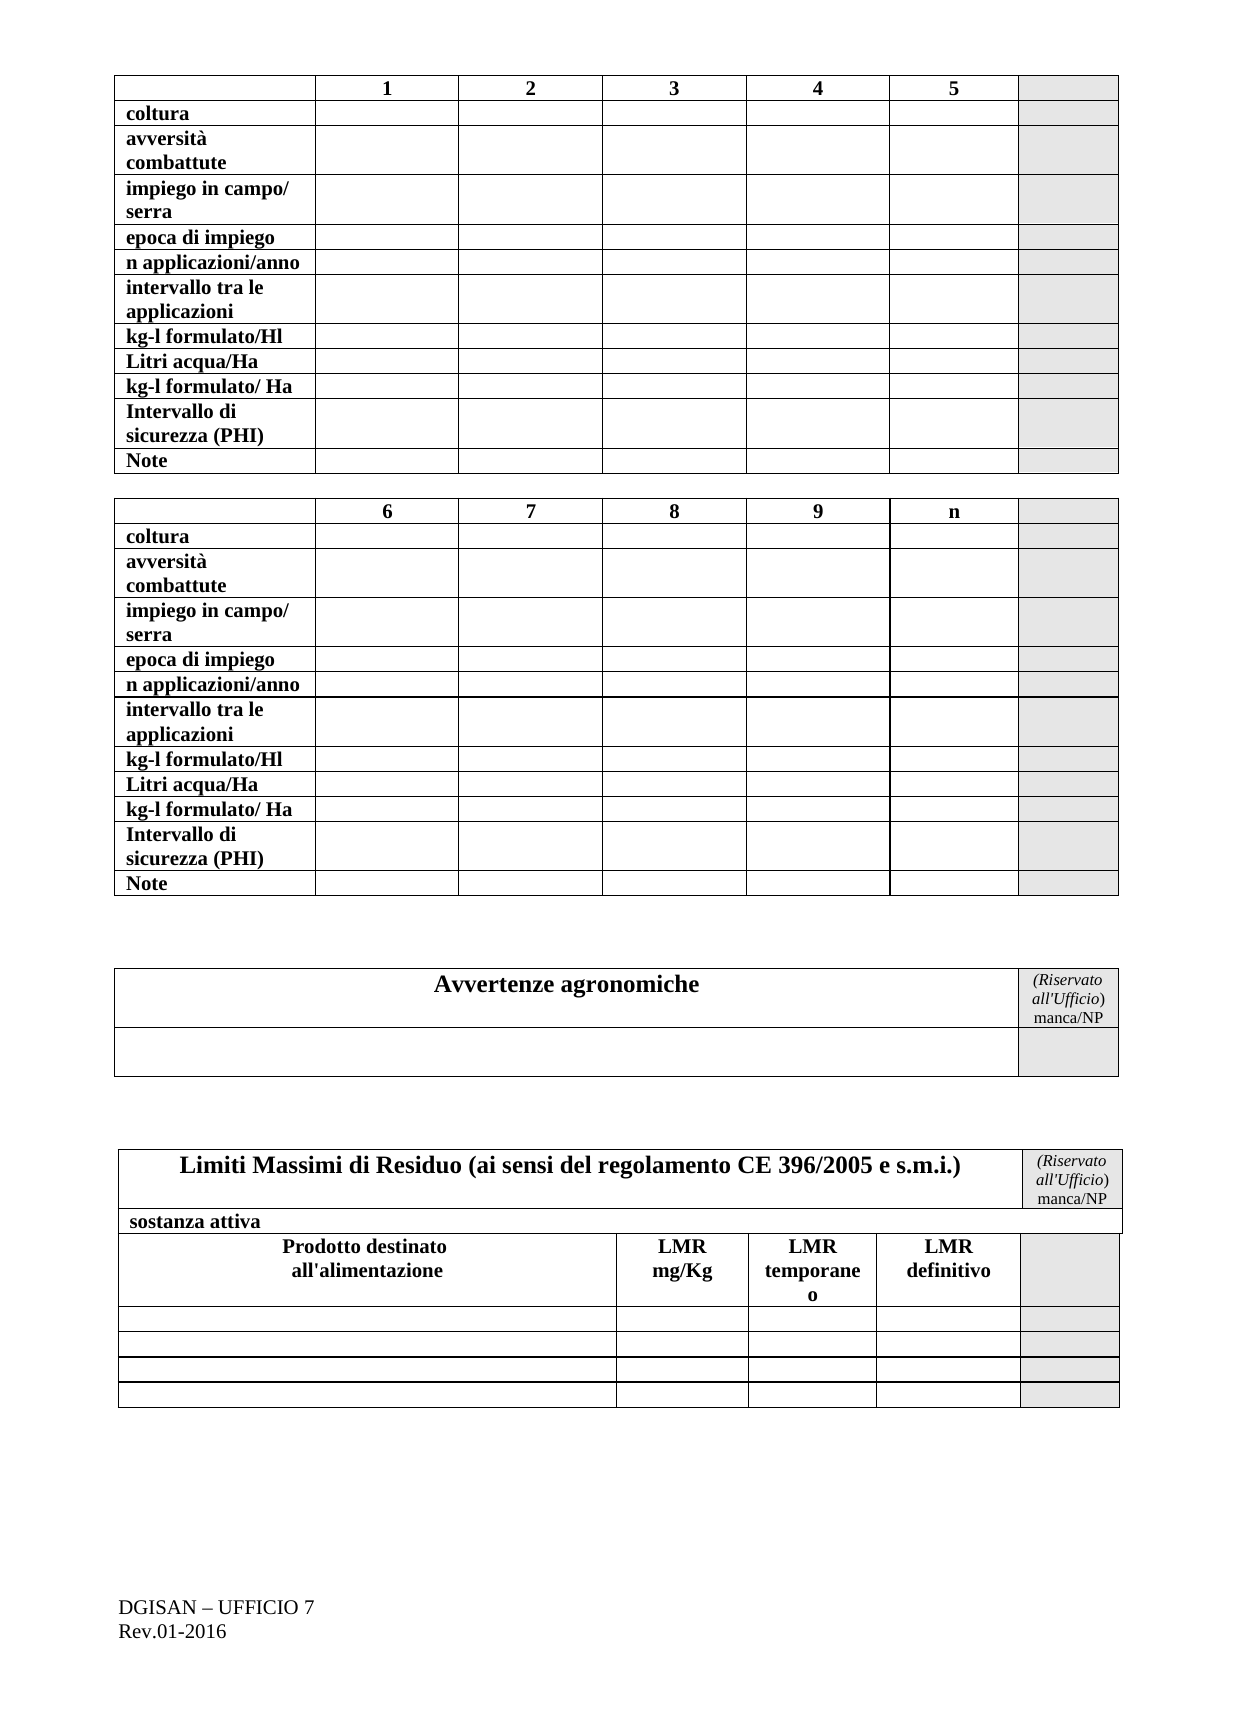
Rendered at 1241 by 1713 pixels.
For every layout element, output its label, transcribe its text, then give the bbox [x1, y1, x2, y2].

table_cell [1019, 772, 1118, 796]
table_header [115, 499, 315, 523]
table_cell coltura [115, 524, 315, 548]
table_cell [1021, 1307, 1119, 1331]
table_cell [603, 524, 746, 548]
table_cell [459, 871, 602, 895]
table_cell [747, 126, 889, 174]
table_cell epoca di impiego [115, 647, 315, 671]
table_cell [617, 1307, 748, 1331]
table_cell [747, 797, 889, 821]
table_cell [459, 822, 602, 870]
table_cell [316, 324, 458, 348]
table_cell [890, 225, 1018, 249]
table_cell Intervallo di sicurezza (PHI) [115, 822, 315, 870]
table_cell [747, 672, 889, 696]
table_cell intervallo tra le applicazioni [115, 698, 315, 746]
table_cell [1019, 797, 1118, 821]
table_cell [603, 250, 746, 274]
table_cell [603, 374, 746, 398]
table_cell [115, 1028, 1018, 1076]
table_cell [459, 399, 602, 447]
table_cell [1019, 126, 1118, 174]
table_cell LMR definitivo [877, 1234, 1020, 1306]
table_cell [603, 126, 746, 174]
table_cell [316, 225, 458, 249]
table_cell [891, 524, 1018, 548]
table_cell [890, 324, 1018, 348]
table_cell [749, 1358, 876, 1381]
table_cell [459, 672, 602, 696]
table_cell [877, 1358, 1020, 1381]
table_cell [890, 101, 1018, 125]
table_header 7 [459, 499, 602, 523]
table_cell [890, 126, 1018, 174]
table_cell [603, 797, 746, 821]
table_cell [459, 374, 602, 398]
table_cell [603, 747, 746, 771]
table_cell [603, 549, 746, 597]
table_cell [747, 449, 889, 472]
table_cell [891, 647, 1018, 671]
table_cell [617, 1358, 748, 1381]
table_cell [459, 772, 602, 796]
table_cell [459, 324, 602, 348]
table_cell [1019, 175, 1118, 223]
table_cell [1021, 1358, 1119, 1381]
table_cell [459, 747, 602, 771]
table_cell [459, 225, 602, 249]
table_cell [891, 871, 1018, 895]
table_cell [316, 275, 458, 323]
table_cell [877, 1383, 1020, 1407]
table_cell [747, 647, 889, 671]
table_cell [1019, 549, 1118, 597]
table_cell Prodotto destinato all'alimentazione [119, 1234, 616, 1306]
table_cell Intervallo di sicurezza (PHI) [115, 399, 315, 447]
table_cell Litri acqua/Ha [115, 349, 315, 373]
table_cell [316, 747, 458, 771]
table_cell [459, 449, 602, 472]
table_cell [891, 747, 1018, 771]
table_cell [316, 698, 458, 746]
table_header 8 [603, 499, 746, 523]
table_header Limiti Massimi di Residuo (ai sensi del regolamento CE 396/2005 e s.m.i.) [119, 1150, 1022, 1208]
table_cell [891, 698, 1018, 746]
table_cell [459, 524, 602, 548]
table_cell [316, 772, 458, 796]
table_cell [459, 349, 602, 373]
table_cell [316, 797, 458, 821]
table_cell [890, 175, 1018, 223]
table_cell kg-l formulato/Hl [115, 324, 315, 348]
table_cell [603, 647, 746, 671]
table_cell [749, 1332, 876, 1356]
table_cell [1019, 250, 1118, 274]
table_cell Litri acqua/Ha [115, 772, 315, 796]
table_cell [459, 549, 602, 597]
table_cell kg-l formulato/ Ha [115, 374, 315, 398]
table_cell [891, 797, 1018, 821]
table_cell [891, 772, 1018, 796]
table_cell LMR temporaneo [749, 1234, 876, 1306]
table_cell [747, 399, 889, 447]
table_cell [890, 349, 1018, 373]
table_cell [890, 374, 1018, 398]
table_header [1019, 76, 1118, 100]
table_cell [1019, 698, 1118, 746]
table_cell [119, 1383, 616, 1407]
table_cell coltura [115, 101, 315, 125]
table_cell avversità combattute [115, 549, 315, 597]
table_cell intervallo tra le applicazioni [115, 275, 315, 323]
table_cell [1021, 1383, 1119, 1407]
table_cell [1019, 324, 1118, 348]
table_header 4 [747, 76, 889, 100]
table_cell [603, 324, 746, 348]
table_cell [603, 822, 746, 870]
table_cell LMR mg/Kg [617, 1234, 748, 1306]
table_cell [459, 698, 602, 746]
table_cell [747, 871, 889, 895]
table_header 1 [316, 76, 458, 100]
table_cell [1019, 822, 1118, 870]
table_cell [603, 772, 746, 796]
table_cell [749, 1383, 876, 1407]
table_cell [316, 871, 458, 895]
table_cell [603, 871, 746, 895]
table_header 5 [890, 76, 1018, 100]
table_cell [459, 598, 602, 646]
table_header (Riservato all'Ufficio) manca/NP [1019, 969, 1118, 1027]
table_cell [891, 672, 1018, 696]
table_cell [603, 598, 746, 646]
table_cell [1019, 275, 1118, 323]
table_cell [316, 126, 458, 174]
table_cell [316, 598, 458, 646]
table_cell [747, 747, 889, 771]
table_cell [1019, 449, 1118, 472]
table_cell [1021, 1332, 1119, 1356]
table_cell impiego in campo/ serra [115, 175, 315, 223]
table_cell [316, 175, 458, 223]
table_cell [890, 399, 1018, 447]
table_cell [890, 449, 1018, 472]
table_cell [617, 1383, 748, 1407]
table_cell [1019, 747, 1118, 771]
table_cell [1019, 374, 1118, 398]
table_cell [890, 275, 1018, 323]
table_cell [603, 275, 746, 323]
table_cell [1019, 1028, 1118, 1076]
table_cell Note [115, 449, 315, 472]
table_header 2 [459, 76, 602, 100]
table_cell [459, 250, 602, 274]
table_cell [747, 349, 889, 373]
table_cell [617, 1332, 748, 1356]
table_cell [603, 672, 746, 696]
table_header (Riservato all'Ufficio) manca/NP [1023, 1150, 1122, 1208]
table_cell [459, 101, 602, 125]
table_cell [1019, 871, 1118, 895]
table_cell [603, 225, 746, 249]
table_cell [747, 598, 889, 646]
table_cell kg-l formulato/Hl [115, 747, 315, 771]
table_cell avversità combattute [115, 126, 315, 174]
table_cell [119, 1358, 616, 1381]
table_cell [603, 399, 746, 447]
table_cell [891, 598, 1018, 646]
table_cell [603, 175, 746, 223]
table_cell [1019, 225, 1118, 249]
table_cell [747, 549, 889, 597]
table_cell [747, 698, 889, 746]
table_cell n applicazioni/anno [115, 250, 315, 274]
table_cell [459, 647, 602, 671]
table_cell [316, 524, 458, 548]
table_cell [1019, 101, 1118, 125]
table_cell [890, 250, 1018, 274]
table_cell [316, 399, 458, 447]
table_cell [747, 374, 889, 398]
table_cell [459, 275, 602, 323]
table_cell impiego in campo/ serra [115, 598, 315, 646]
table_header [115, 76, 315, 100]
table_cell [119, 1332, 616, 1356]
table_cell [603, 449, 746, 472]
table_cell [316, 101, 458, 125]
table_cell [747, 275, 889, 323]
table_header Avvertenze agronomiche [115, 969, 1018, 1027]
table_cell [316, 672, 458, 696]
table_cell [603, 101, 746, 125]
table_cell n applicazioni/anno [115, 672, 315, 696]
table_cell [877, 1307, 1020, 1331]
table_cell [316, 349, 458, 373]
table_cell [747, 524, 889, 548]
table_cell [603, 349, 746, 373]
table_cell [891, 822, 1018, 870]
table_cell Note [115, 871, 315, 895]
table_header n [891, 499, 1018, 523]
table_cell [119, 1307, 616, 1331]
table_cell [747, 101, 889, 125]
table_cell kg-l formulato/ Ha [115, 797, 315, 821]
table_cell epoca di impiego [115, 225, 315, 249]
table_cell [1019, 524, 1118, 548]
table_header 6 [316, 499, 458, 523]
table_cell [316, 549, 458, 597]
table_cell [316, 822, 458, 870]
table_cell [1021, 1234, 1119, 1306]
table_cell [747, 822, 889, 870]
table_cell [747, 324, 889, 348]
table_cell [747, 225, 889, 249]
table_cell sostanza attiva [119, 1209, 1122, 1233]
table_cell [749, 1307, 876, 1331]
table_cell [747, 772, 889, 796]
table_cell [459, 126, 602, 174]
table_cell [877, 1332, 1020, 1356]
table_cell [1019, 349, 1118, 373]
table_cell [1019, 647, 1118, 671]
table_cell [1019, 672, 1118, 696]
table_cell [316, 647, 458, 671]
table_cell [316, 250, 458, 274]
table_cell [747, 250, 889, 274]
table_cell [459, 797, 602, 821]
table_cell [891, 549, 1018, 597]
table_cell [1019, 598, 1118, 646]
table_cell [316, 449, 458, 472]
table_cell [747, 175, 889, 223]
table_cell [459, 175, 602, 223]
table_cell [603, 698, 746, 746]
table_cell [316, 374, 458, 398]
table_header 3 [603, 76, 746, 100]
table_header [1019, 499, 1118, 523]
table_cell [1019, 399, 1118, 447]
table_header 9 [747, 499, 889, 523]
